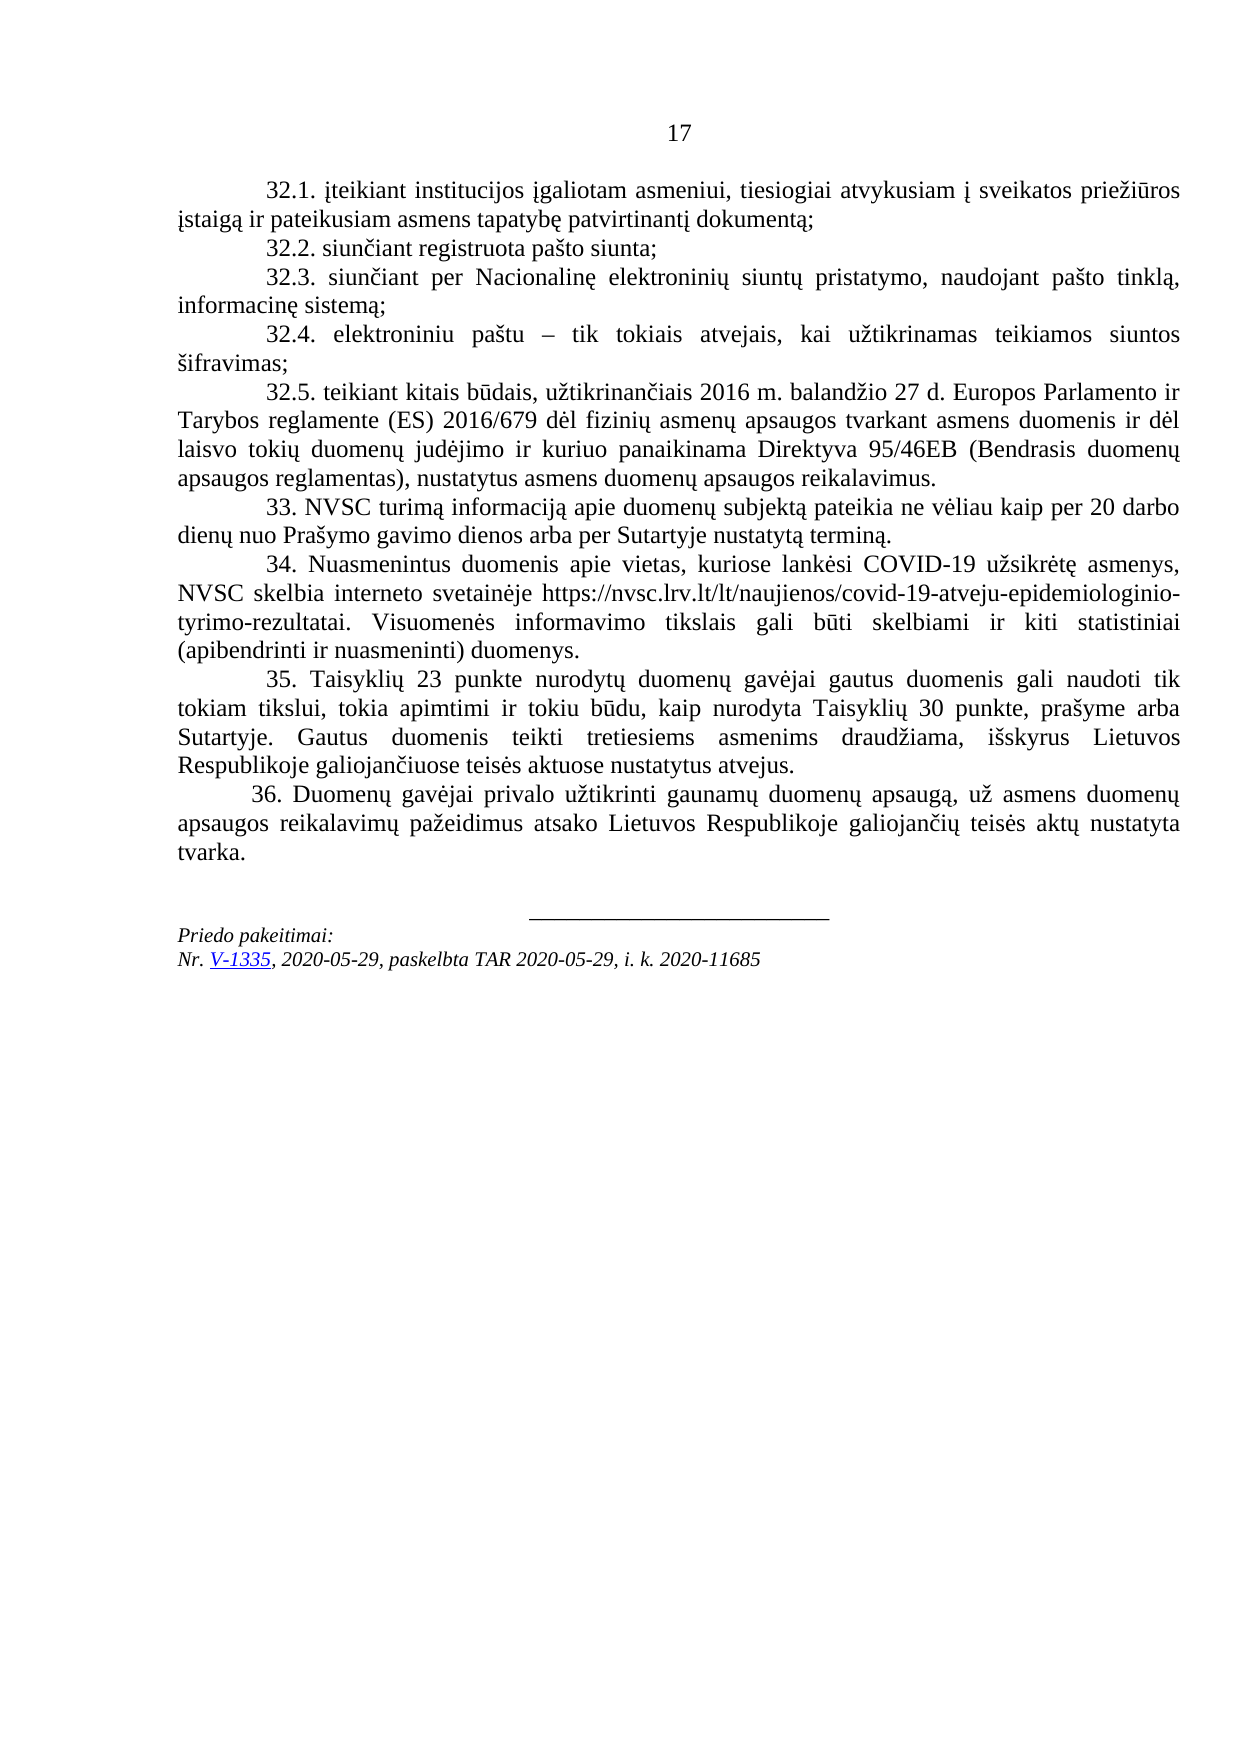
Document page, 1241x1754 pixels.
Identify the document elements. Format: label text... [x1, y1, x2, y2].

text Priedo pakeitimai: [177, 923, 1181, 947]
text ________________________ [177, 894, 1181, 923]
text 35. Taisyklių 23 punkte nurodytų duomenų gavėjai gautus duomenis gali naudoti tik tokiam tikslui, tokia apimtimi ir tokiu būdu, kaip nurodyta Taisyklių 30 punkte, prašyme arba Sutartyje. Gautus duomenis teikti tretiesiems asmenims draudžiama, išskyrus Lietuvos Respublikoje galiojančiuose teisės aktuose nustatytus atvejus. [177, 664, 1181, 779]
text 36. Duomenų gavėjai privalo užtikrinti gaunamų duomenų apsaugą, už asmens duomenų apsaugos reikalavimų pažeidimus atsako Lietuvos Respublikoje galiojančių teisės aktų nustatyta tvarka. [177, 779, 1181, 866]
text 32.5. teikiant kitais būdais, užtikrinančiais 2016 m. balandžio 27 d. Europos Parlamento ir Tarybos reglamente (ES) 2016/679 dėl fizinių asmenų apsaugos tvarkant asmens duomenis ir dėl laisvo tokių duomenų judėjimo ir kuriuo panaikinama Direktyva 95/46EB (Bendrasis duomenų apsaugos reglamentas), nustatytus asmens duomenų apsaugos reikalavimus. [177, 377, 1181, 492]
text Nr. V-1335, 2020-05-29, paskelbta TAR 2020-05-29, i. k. 2020-11685 [177, 947, 1181, 971]
text 32.1. įteikiant institucijos įgaliotam asmeniui, tiesiogiai atvykusiam į sveikatos priežiūros įstaigą ir pateikusiam asmens tapatybę patvirtinantį dokumentą; [177, 176, 1181, 233]
text 32.2. siunčiant registruota pašto siunta; [177, 233, 1181, 262]
text 33. NVSC turimą informaciją apie duomenų subjektą pateikia ne vėliau kaip per 20 darbo dienų nuo Prašymo gavimo dienos arba per Sutartyje nustatytą terminą. [177, 492, 1181, 549]
text 34. Nuasmenintus duomenis apie vietas, kuriose lankėsi COVID-19 užsikrėtę asmenys, NVSC skelbia interneto svetainėje https://nvsc.lrv.lt/lt/naujienos/covid-19-atveju-epidemiologinio-tyrimo-rezultatai. Visuomenės informavimo tikslais gali būti skelbiami ir kiti statistiniai (apibendrinti ir nuasmeninti) duomenys. [177, 549, 1181, 664]
text 32.4. elektroniniu paštu – tik tokiais atvejais, kai užtikrinamas teikiamos siuntos šifravimas; [177, 319, 1181, 377]
text 32.3. siunčiant per Nacionalinę elektroninių siuntų pristatymo, naudojant pašto tinklą, informacinę sistemą; [177, 262, 1181, 319]
